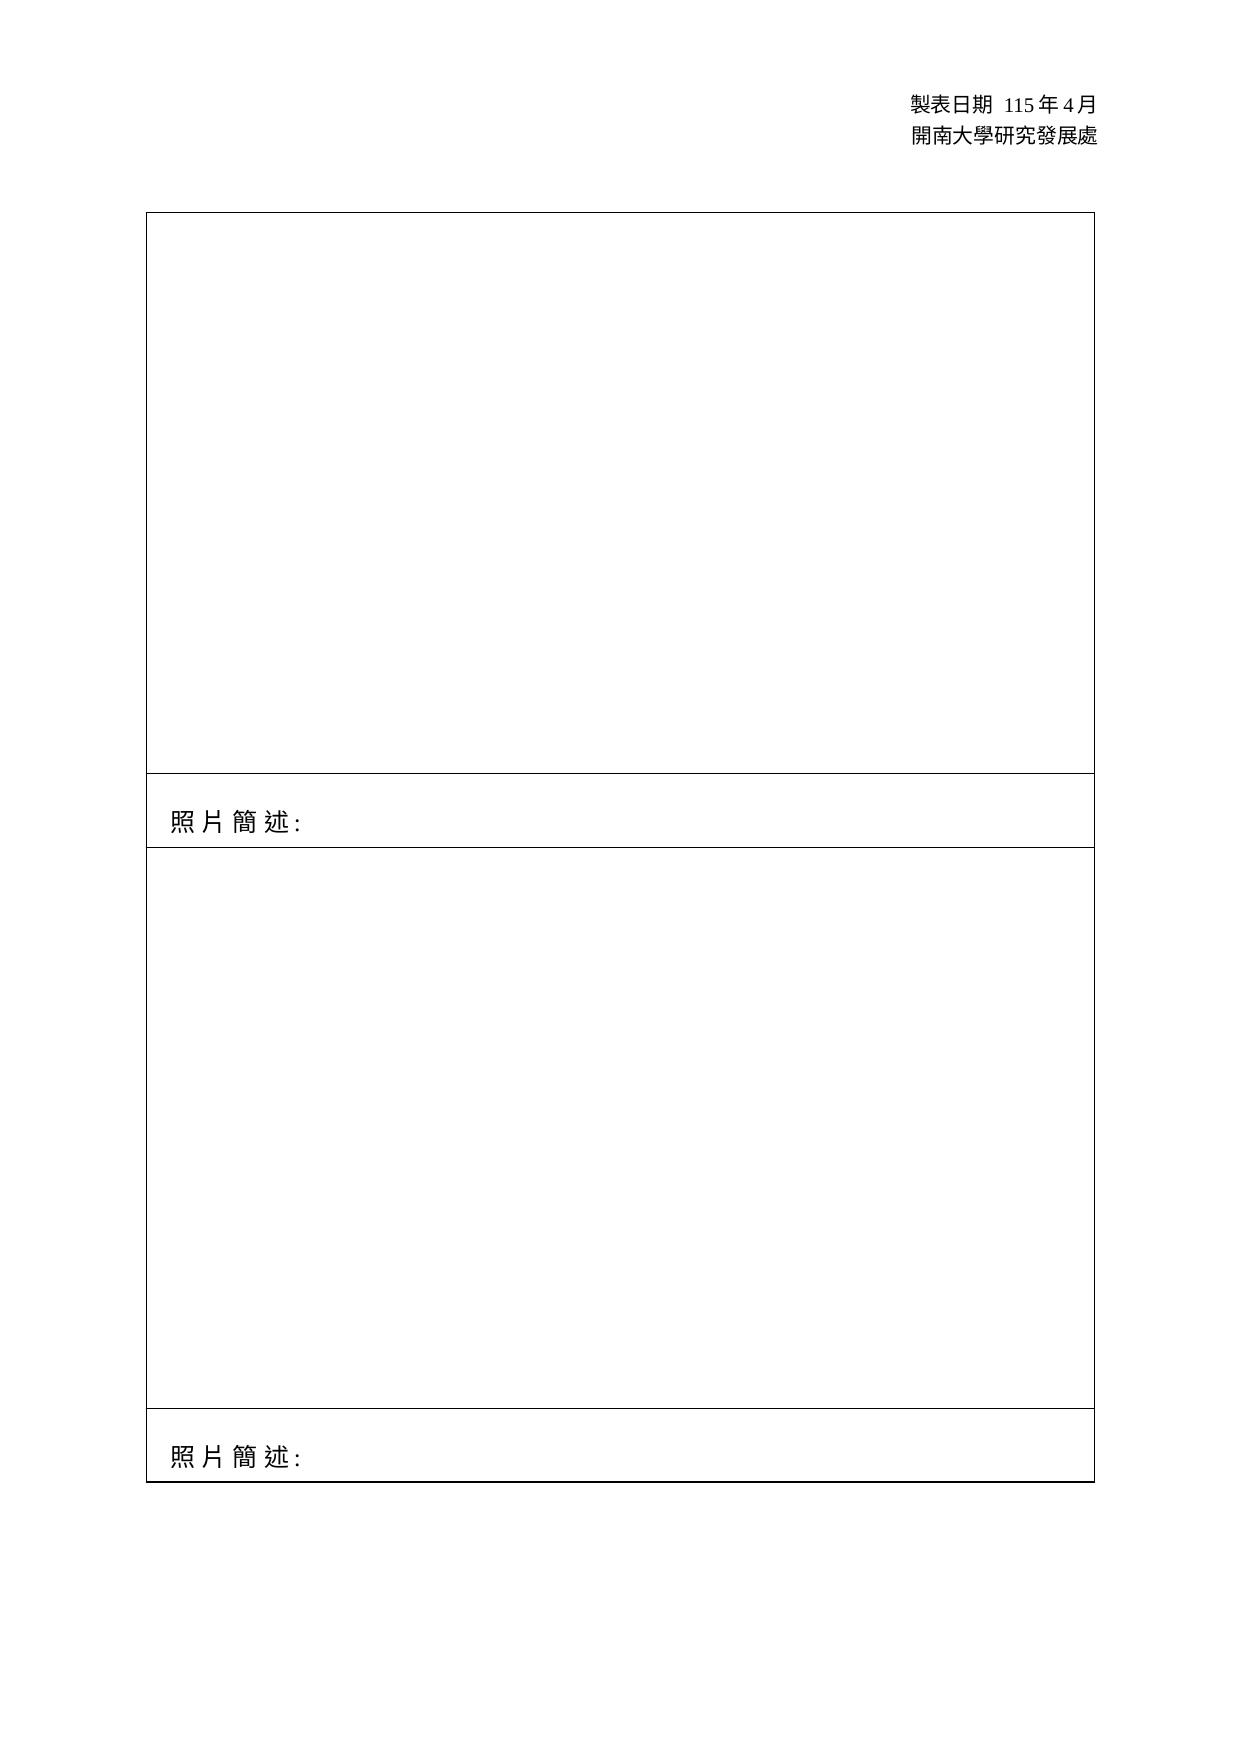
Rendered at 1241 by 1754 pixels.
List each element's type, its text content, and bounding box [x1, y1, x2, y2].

table_cell 照片簡述: [147, 1409, 1094, 1481]
table_cell [147, 848, 1094, 1407]
table_cell 照片簡述: [147, 774, 1094, 847]
table_header [147, 213, 1094, 773]
